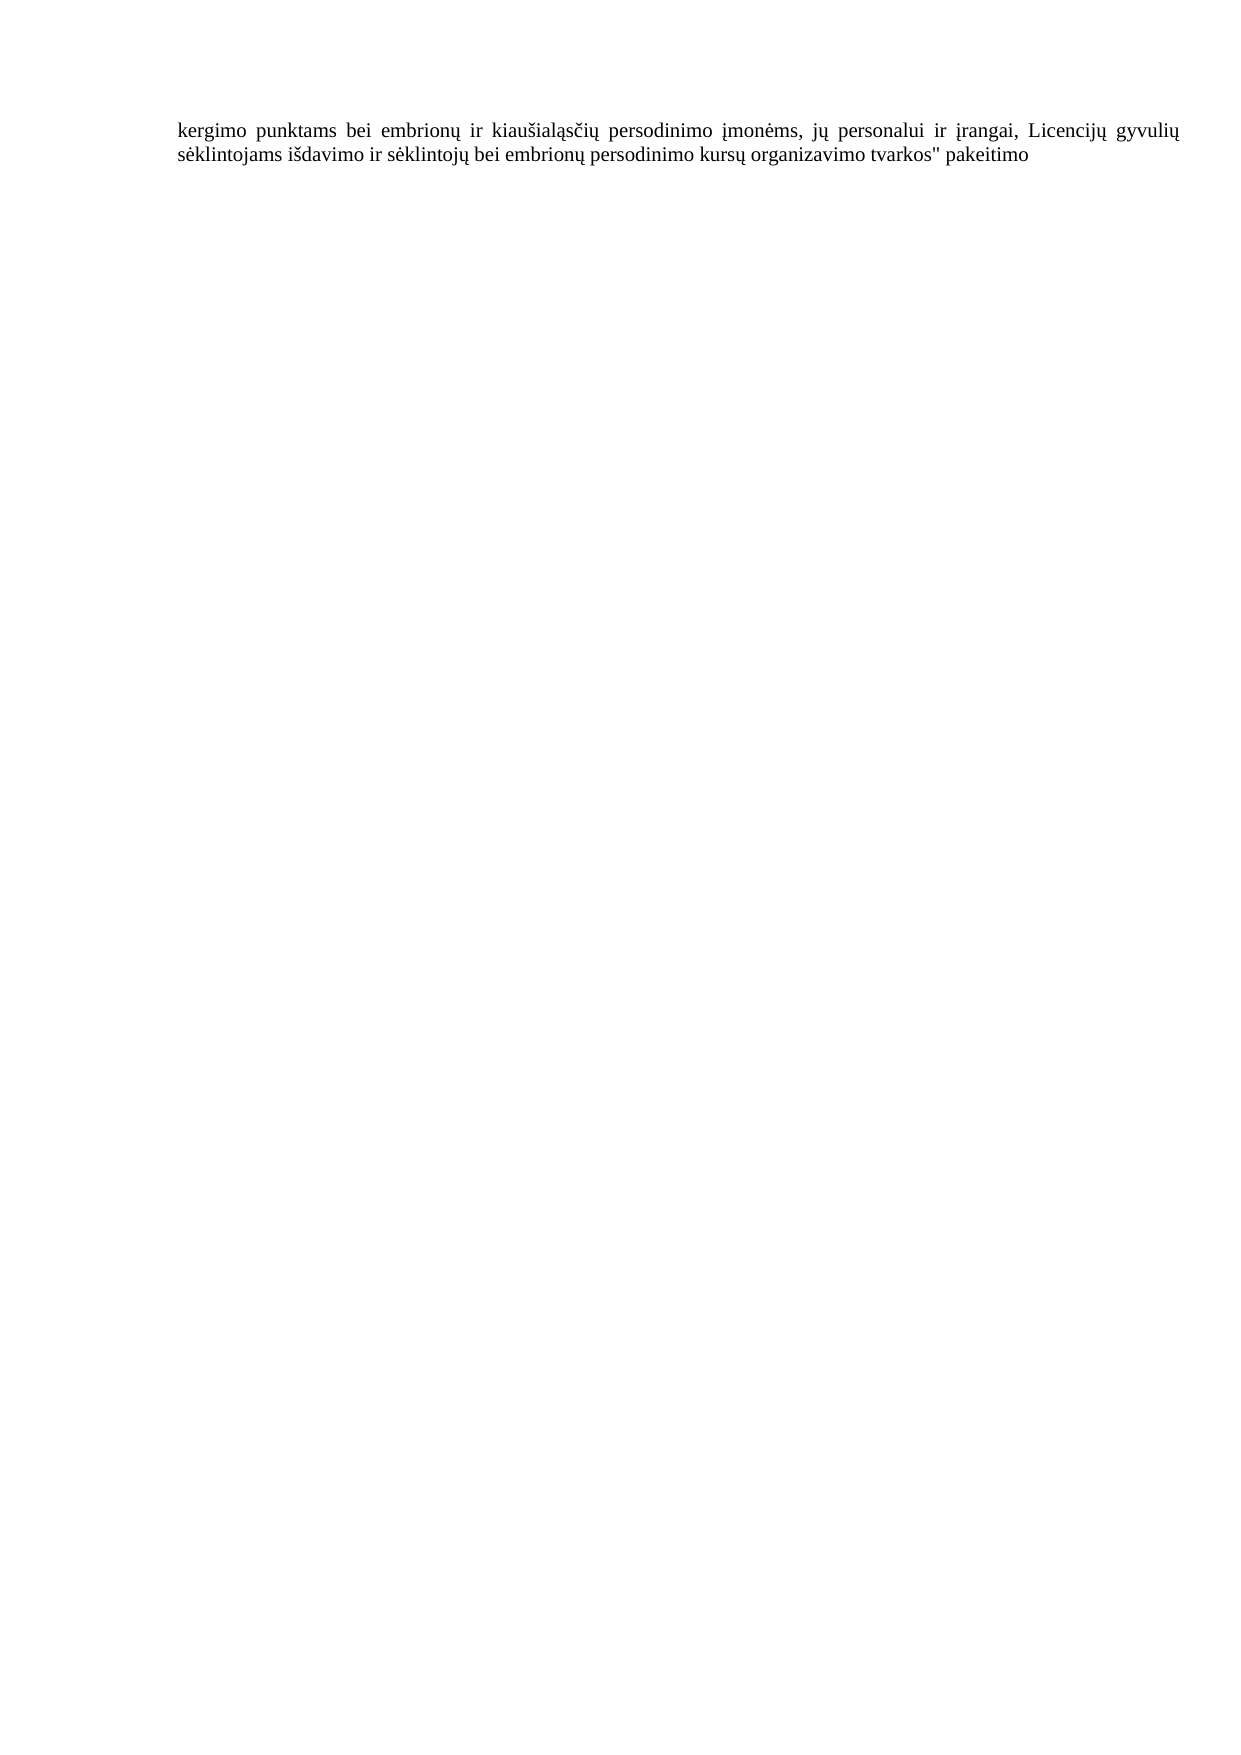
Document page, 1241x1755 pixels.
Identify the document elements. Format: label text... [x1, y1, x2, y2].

text kergimo punktams bei embrionų ir kiaušialąsčių persodinimo įmonėms, jų personalui ir įrangai, Licencijų gyvulių sėklintojams išdavimo ir sėklintojų bei embrionų persodinimo kursų organizavimo tvarkos" pakeitimo [177, 118, 1181, 166]
